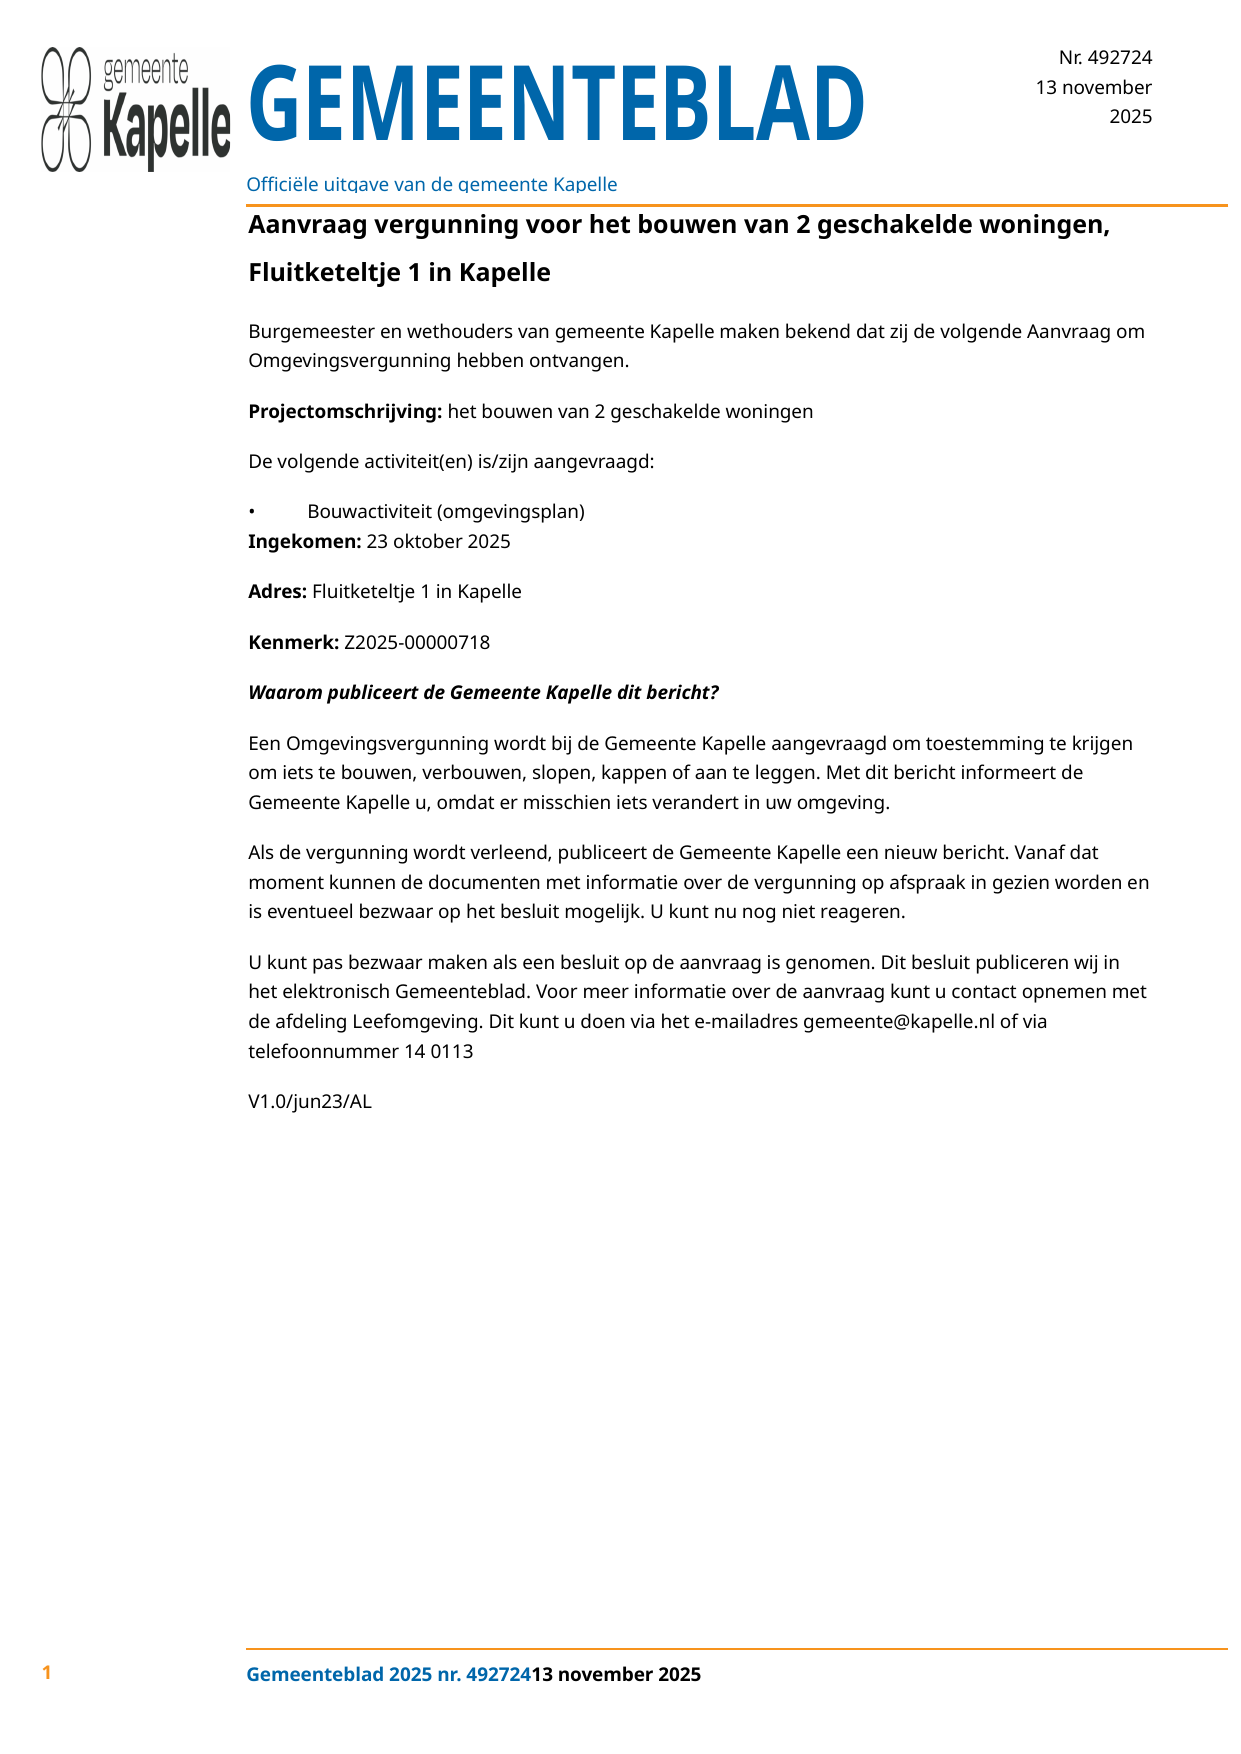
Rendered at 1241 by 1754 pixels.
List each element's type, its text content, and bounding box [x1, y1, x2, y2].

list Bouwactiviteit (omgevingsplan) [248, 499, 1152, 524]
text V1.0/jun23/AL [248, 1088, 1152, 1114]
picture [41, 47, 231, 172]
text De volgende activiteit(en) is/zijn aangevraagd: [248, 448, 1152, 474]
text Een Omgevingsvergunning wordt bij de Gemeente Kapelle aangevraagd om toestemming te krijgen om iets te bouwen, verbouwen, slopen, kappen of aan te leggen. Met dit bericht informeert de Gemeente Kapelle u, omdat er misschien iets verandert in uw omgeving. [248, 730, 1152, 815]
text Burgemeester en wethouders van gemeente Kapelle maken bekend dat zij de volgende Aanvraag om Omgevingsvergunning hebben ontvangen. [248, 318, 1152, 373]
text Ingekomen: 23 oktober 2025 [248, 528, 1152, 554]
text Projectomschrijving: het bouwen van 2 geschakelde woningen [248, 398, 1152, 424]
text Adres: Fluitketeltje 1 in Kapelle [248, 579, 1152, 604]
text Als de vergunning wordt verleend, publiceert de Gemeente Kapelle een nieuw bericht. Vanaf dat moment kunnen de documenten met informatie over de vergunning op afspraak in gezien worden en is eventueel bezwaar op het besluit mogelijk. U kunt nu nog niet reageren. [248, 839, 1152, 924]
text U kunt pas bezwaar maken als een besluit op de aanvraag is genomen. Dit besluit publiceren wij in het elektronisch Gemeenteblad. Voor meer informatie over de aanvraag kunt u contact opnemen met de afdeling Leefomgeving. Dit kunt u doen via het e-mailadres gemeente@kapelle.nl of via telefoonnummer 14 0113 [248, 949, 1152, 1064]
text Waarom publiceert de Gemeente Kapelle dit bericht? [248, 679, 1152, 705]
text Kenmerk: Z2025-00000718 [248, 629, 1152, 655]
text Aanvraag vergunning voor het bouwen van 2 geschakelde woningen, Fluitketeltje 1 in Kapelle [248, 207, 1152, 288]
